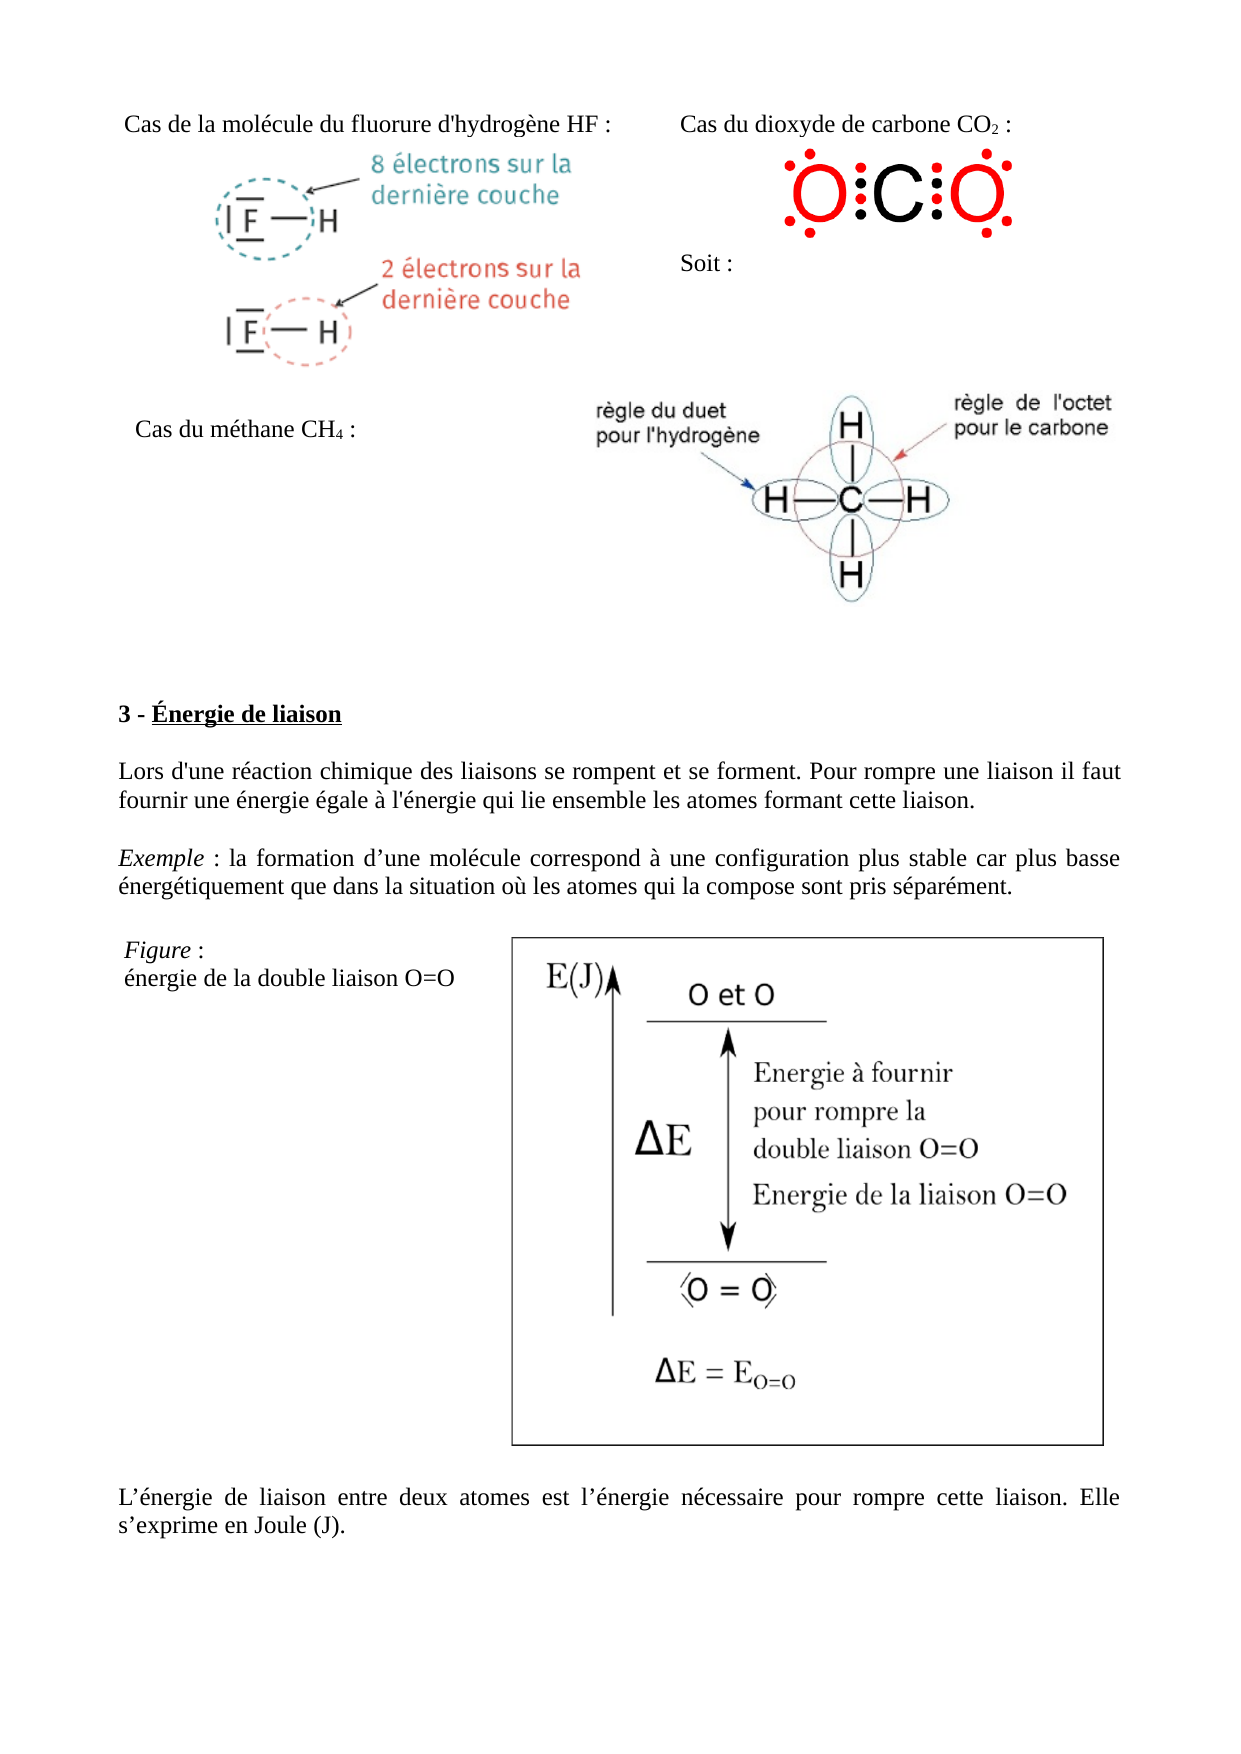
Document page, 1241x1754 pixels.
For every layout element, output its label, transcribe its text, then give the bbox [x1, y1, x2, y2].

table_header Cas de la molécule du fluorure d'hydrogène HF : [118, 103, 674, 385]
picture [508, 934, 1106, 1448]
table_header [503, 929, 1123, 1453]
text Exemple : la formation d’une molécule correspond à une configuration plus stable car plus basse énergétiquement que dans la situation où les atomes qui la compose sont pris séparément. [118, 843, 1122, 900]
table_cell Cas du méthane CH4 : [118, 385, 1122, 613]
text L’énergie de liaison entre deux atomes est l’énergie nécessaire pour rompre cette liaison. Elle s’exprime en Joule (J). [118, 1482, 1122, 1539]
text 3 - Énergie de liaison [118, 699, 1122, 728]
text Lors d'une réaction chimique des liaisons se rompent et se forment. Pour rompre une liaison il faut fournir une énergie égale à l'énergie qui lie ensemble les atomes formant cette liaison. [118, 756, 1122, 814]
picture [773, 137, 1023, 249]
table_header Cas du dioxyde de carbone CO2 : Soit : [674, 103, 1122, 385]
table_header Figure : énergie de la double liaison O=O [118, 929, 502, 1453]
picture [201, 137, 591, 380]
picture [593, 390, 1117, 607]
